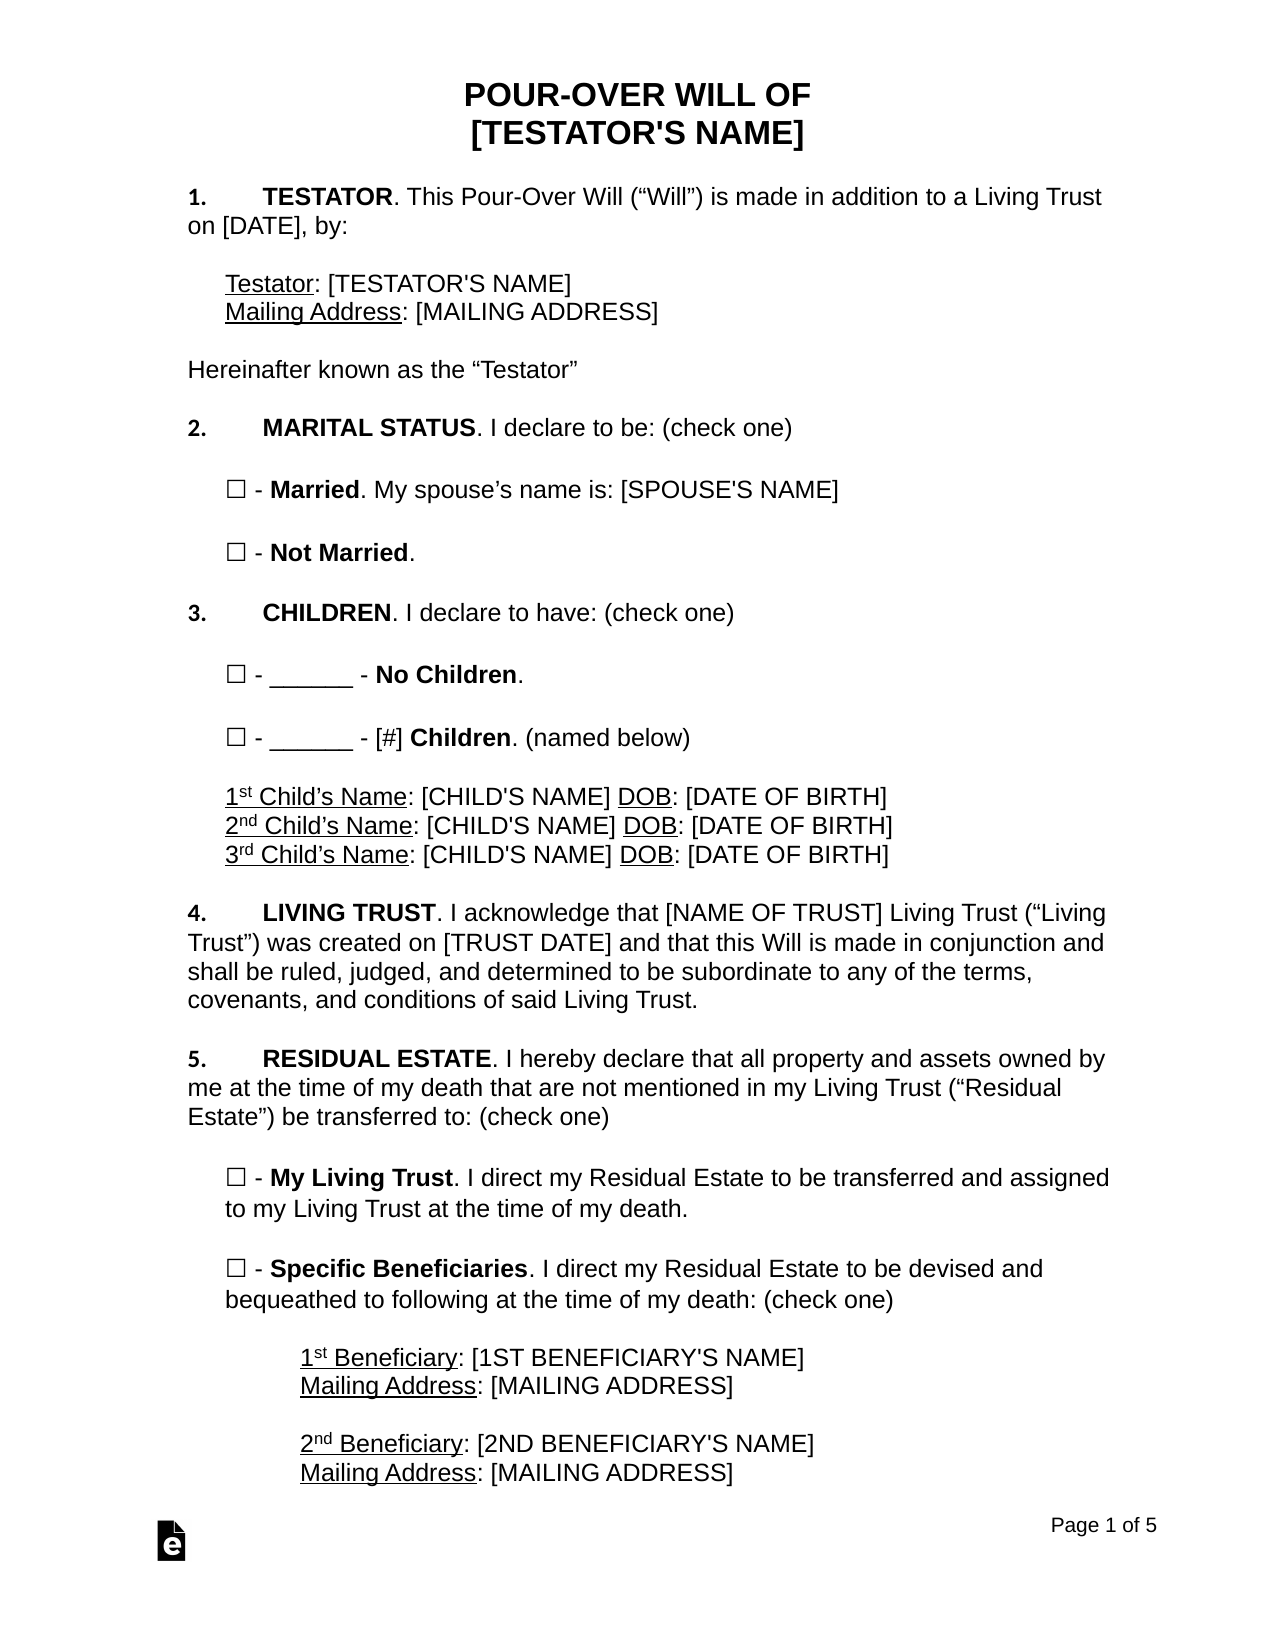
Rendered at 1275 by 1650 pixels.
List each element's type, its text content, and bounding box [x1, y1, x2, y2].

list MARITAL STATUS. I declare to be: (check one) [187, 412, 1125, 443]
list 2nd Child’s Name: [CHILD'S NAME] DOB: [DATE OF BIRTH] [225, 811, 1125, 840]
list TESTATOR. This Pour-Over Will (“Will”) is made in addition to a Living Trust on [DATE], by: [187, 181, 1125, 240]
list 3rd Child’s Name: [CHILD'S NAME] DOB: [DATE OF BIRTH] [225, 840, 1125, 868]
list ☐ - Not Married. [225, 534, 1125, 568]
list LIVING TRUST. I acknowledge that [NAME OF TRUST] Living Trust (“Living Trust”) was created on [TRUST DATE] and that this Will is made in conjunction and shall be ruled, judged, and determined to be subordinate to any of the terms, covenants, and conditions of said Living Trust. [187, 897, 1125, 1014]
list ☐ - ______ - No Children. [225, 657, 1125, 691]
list ☐ - My Living Trust. I direct my Residual Estate to be transferred and assigned to my Living Trust at the time of my death. [225, 1159, 1125, 1222]
text POUR-OVER WILL OF [150, 75, 1125, 113]
text [TESTATOR'S NAME] [150, 113, 1125, 152]
list 1st Beneficiary: [1ST BENEFICIARY'S NAME] [300, 1343, 1125, 1371]
list 1st Child’s Name: [CHILD'S NAME] DOB: [DATE OF BIRTH] [225, 782, 1125, 811]
list Mailing Address: [MAILING ADDRESS] [300, 1458, 1125, 1486]
list Mailing Address: [MAILING ADDRESS] [225, 297, 1125, 326]
list RESIDUAL ESTATE. I hereby declare that all property and assets owned by me at the time of my death that are not mentioned in my Living Trust (“Residual Estate”) be transferred to: (check one) [187, 1043, 1125, 1131]
list Hereinafter known as the “Testator” [187, 355, 1125, 384]
list Testator: [TESTATOR'S NAME] [225, 269, 1125, 297]
list ☐ - Specific Beneficiaries. I direct my Residual Estate to be devised and bequeathed to following at the time of my death: (check one) [225, 1251, 1125, 1314]
list ☐ - Married. My spouse’s name is: [SPOUSE'S NAME] [225, 472, 1125, 506]
list 2nd Beneficiary: [2ND BENEFICIARY'S NAME] [300, 1429, 1125, 1458]
list CHILDREN. I declare to have: (check one) [187, 597, 1125, 628]
list Mailing Address: [MAILING ADDRESS] [300, 1371, 1125, 1400]
list ☐ - ______ - [#] Children. (named below) [225, 719, 1125, 753]
